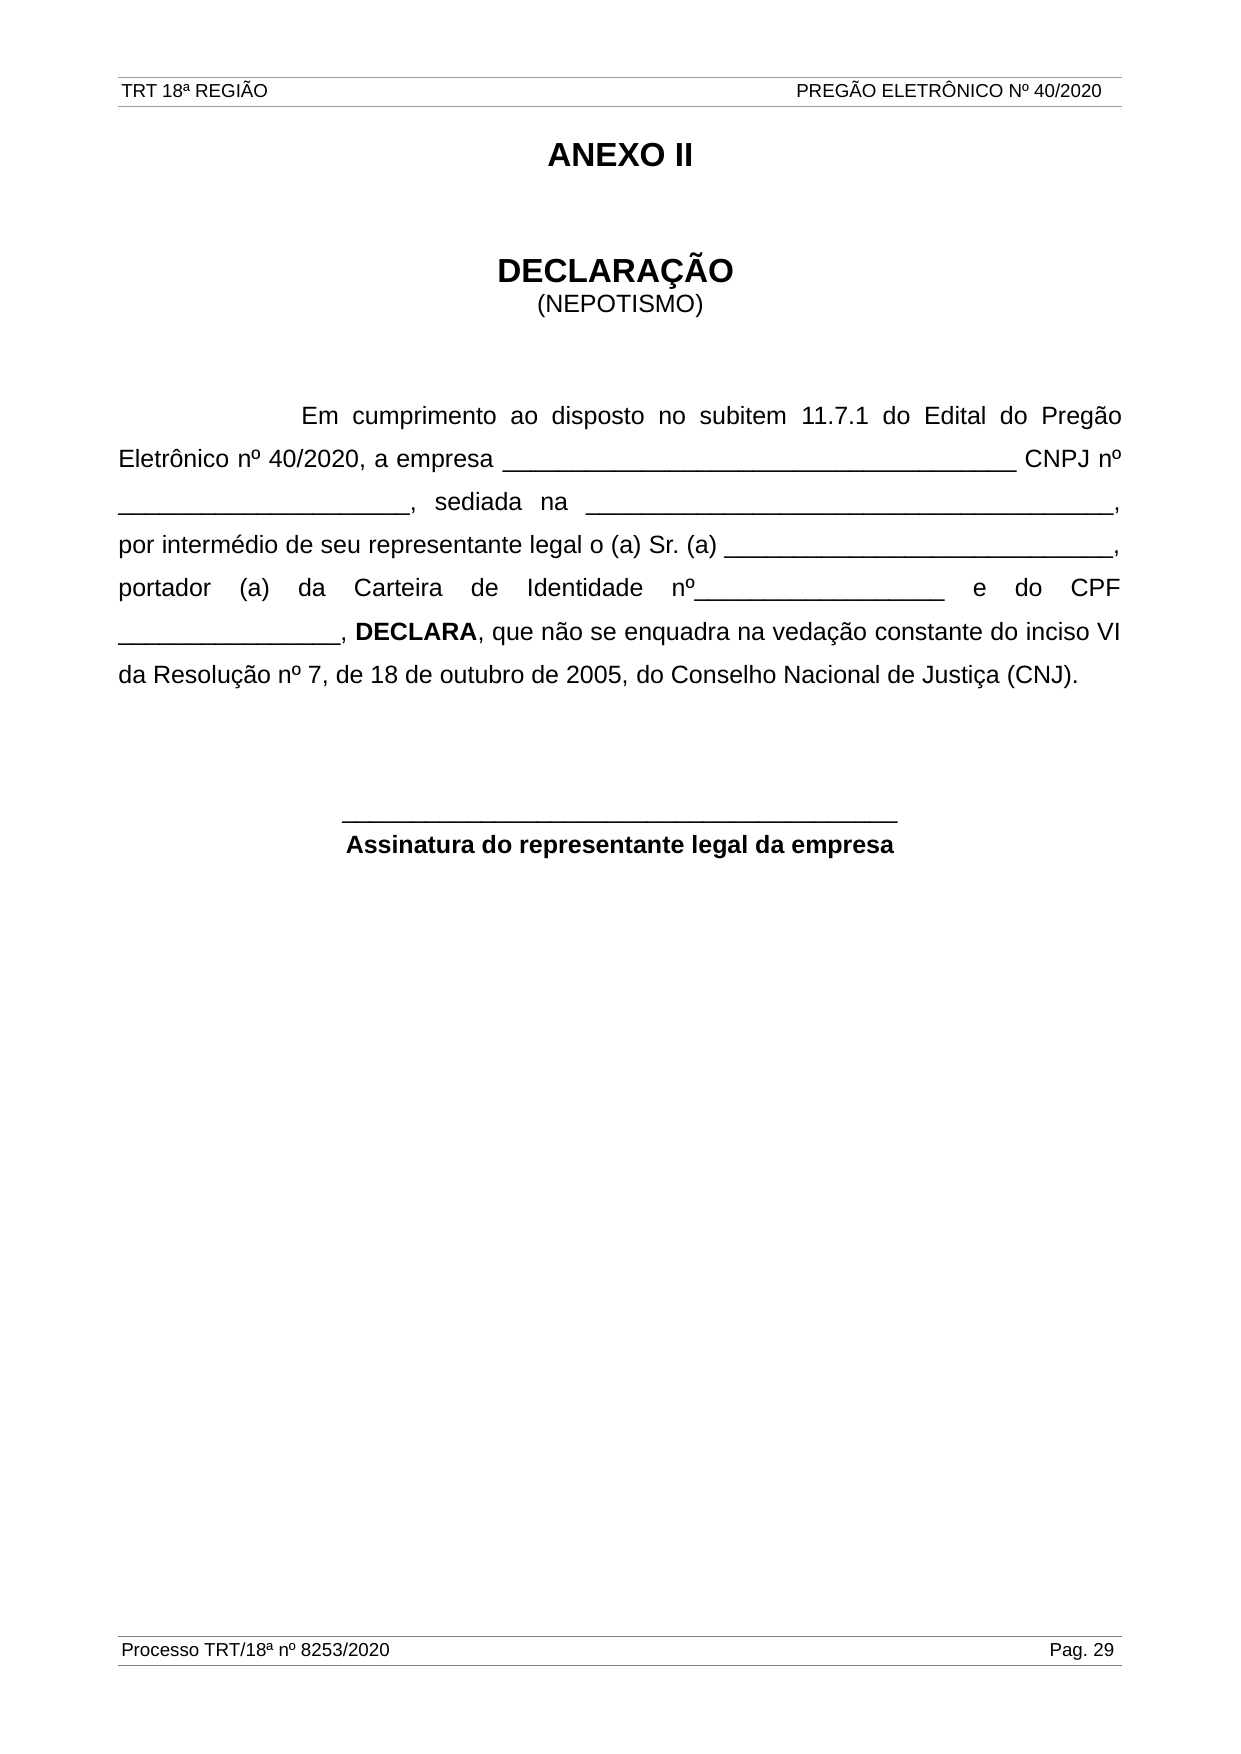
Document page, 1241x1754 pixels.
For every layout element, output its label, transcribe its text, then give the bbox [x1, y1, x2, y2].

text ANEXO II [118, 136, 1122, 174]
text (NEPOTISMO) [118, 289, 1122, 318]
text ________________________________________ [118, 795, 1122, 824]
text Assinatura do representante legal da empresa [118, 824, 1122, 859]
text DECLARAÇÃO [118, 251, 1122, 289]
text Em cumprimento ao disposto no subitem 11.7.1 do Edital do Pregão Eletrônico nº 40/2020, a empresa _____________________________________ CNPJ nº _____________________, sediada na ______________________________________, por intermédio de seu representante legal o (a) Sr. (a) ____________________________, portador (a) da Carteira de Identidade nº__________________ e do CPF ________________, DECLARA, que não se enquadra na vedação constante do inciso VI da Resolução nº 7, de 18 de outubro de 2005, do Conselho Nacional de Justiça (CNJ). [118, 401, 1122, 688]
